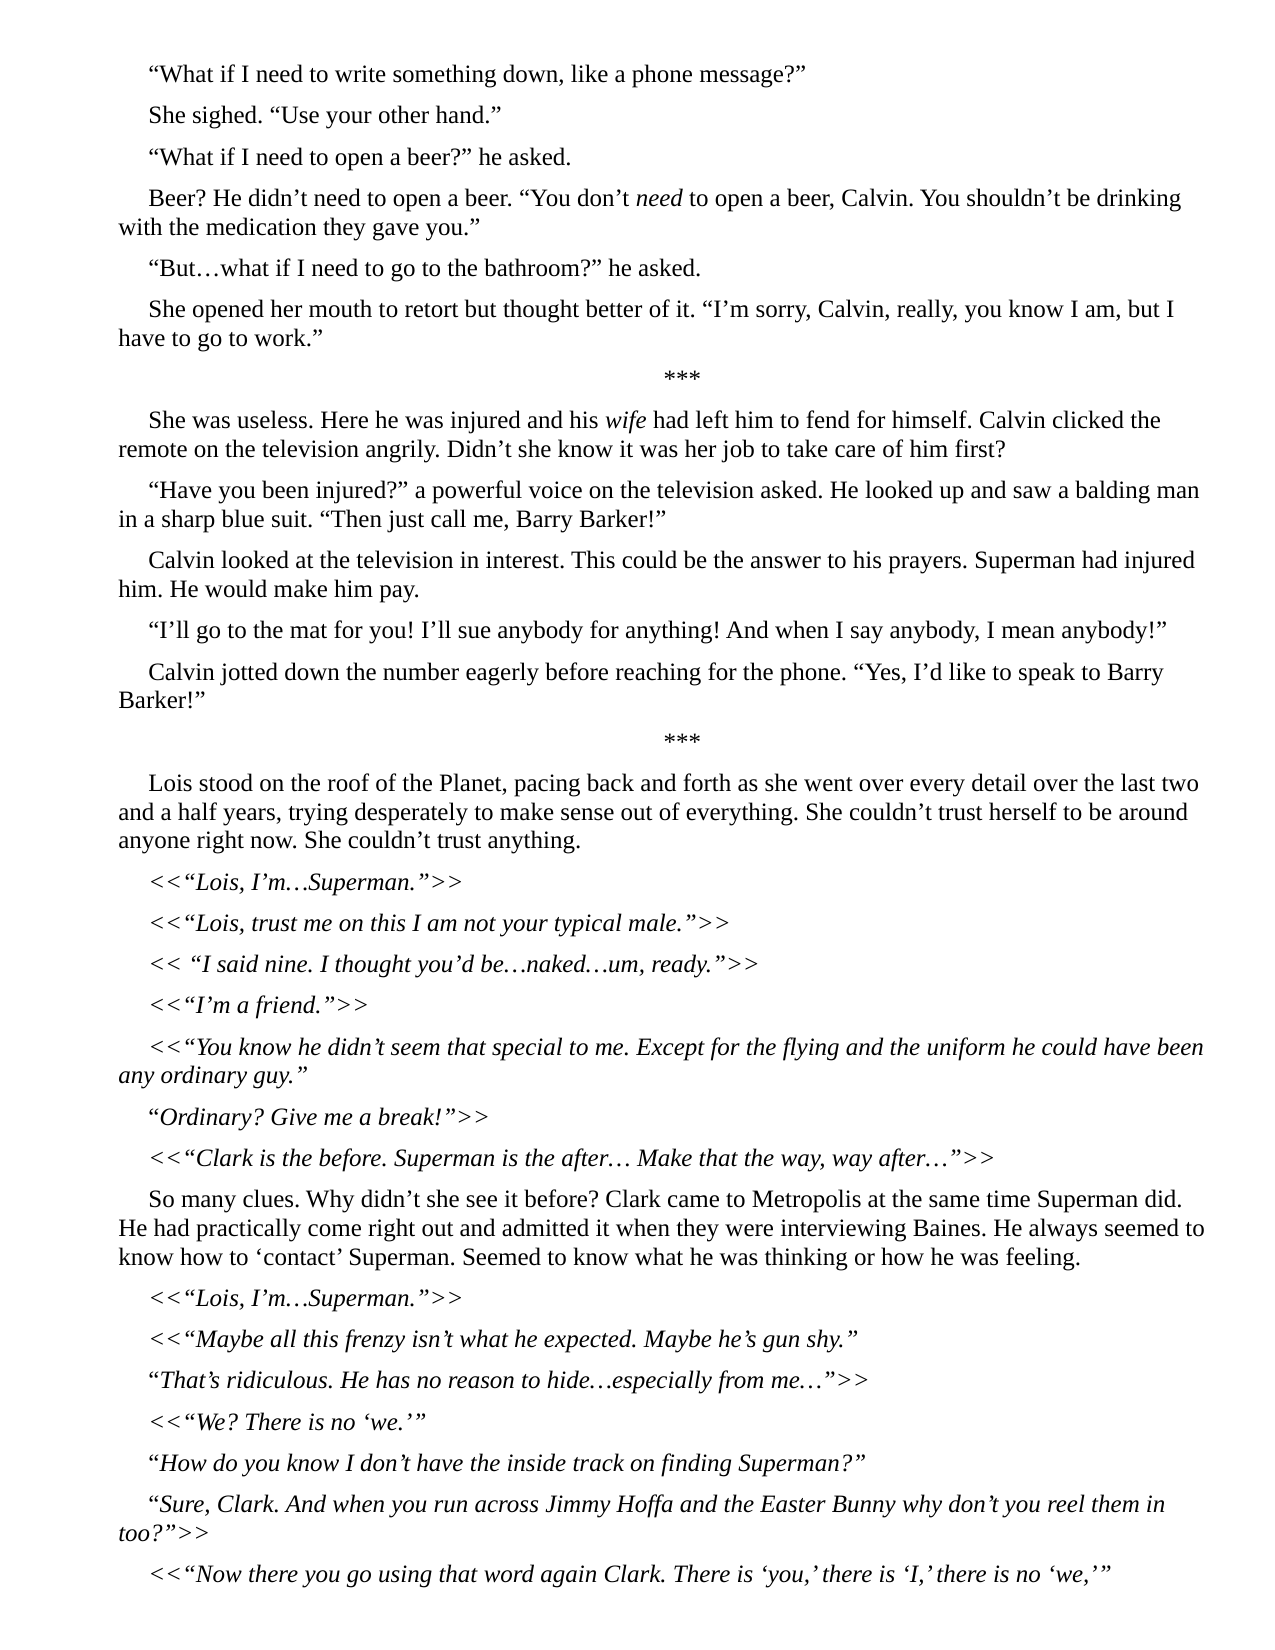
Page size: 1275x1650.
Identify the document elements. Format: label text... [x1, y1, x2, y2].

text “I’ll go to the mat for you! I’ll sue anybody for anything! And when I say anybody, I mean anybody!” [118, 615, 1216, 644]
text *** [118, 727, 1216, 755]
text <<“You know he didn’t seem that special to me. Except for the flying and the uniform he could have been any ordinary guy.” [118, 1032, 1216, 1089]
text << “I said nine. I thought you’d be…naked…um, ready.”>> [118, 949, 1216, 978]
text Beer? He didn’t need to open a beer. “You don’t need to open a beer, Calvin. You shouldn’t be drinking with the medication they gave you.” [118, 183, 1216, 240]
text <<“Maybe all this frenzy isn’t what he expected. Maybe he’s gun shy.” [118, 1324, 1216, 1353]
text <<“Now there you go using that word again Clark. There is ‘you,’ there is ‘I,’ there is no ‘we,’” [118, 1559, 1216, 1588]
text “What if I need to write something down, like a phone message?” [118, 59, 1216, 88]
text <<“Clark is the before. Superman is the after… Make that the way, way after…”>> [118, 1143, 1216, 1172]
text <<“Lois, I’m…Superman.”>> [118, 1283, 1216, 1312]
text She sighed. “Use your other hand.” [118, 100, 1216, 129]
text “How do you know I don’t have the inside track on finding Superman?” [118, 1448, 1216, 1477]
text Calvin looked at the television in interest. This could be the answer to his prayers. Superman had injured him. He would make him pay. [118, 545, 1216, 603]
text “Ordinary? Give me a break!”>> [118, 1102, 1216, 1130]
text “Sure, Clark. And when you run across Jimmy Hoffa and the Easter Bunny why don’t you reel them in too?”>> [118, 1489, 1216, 1547]
text <<“We? There is no ‘we.’” [118, 1407, 1216, 1435]
text Calvin jotted down the number eagerly before reaching for the phone. “Yes, I’d like to speak to Barry Barker!” [118, 657, 1216, 714]
text “What if I need to open a beer?” he asked. [118, 142, 1216, 170]
text “But…what if I need to go to the bathroom?” he asked. [118, 253, 1216, 282]
text “Have you been injured?” a powerful voice on the television asked. He looked up and saw a balding man in a sharp blue suit. “Then just call me, Barry Barker!” [118, 475, 1216, 533]
text <<“Lois, I’m…Superman.”>> [118, 867, 1216, 895]
text She was useless. Here he was injured and his wife had left him to fend for himself. Calvin clicked the remote on the television angrily. Didn’t she know it was her job to take care of him first? [118, 405, 1216, 463]
text <<“Lois, trust me on this I am not your typical male.”>> [118, 908, 1216, 937]
text <<“I’m a friend.”>> [118, 990, 1216, 1019]
text She opened her mouth to retort but thought better of it. “I’m sorry, Calvin, really, you know I am, but I have to go to work.” [118, 294, 1216, 352]
text So many clues. Why didn’t she see it before? Clark came to Metropolis at the same time Superman did. He had practically come right out and admitted it when they were interviewing Baines. He always seemed to know how to ‘contact’ Superman. Seemed to know what he was thinking or how he was feeling. [118, 1184, 1216, 1270]
text “That’s ridiculous. He has no reason to hide…especially from me…”>> [118, 1365, 1216, 1394]
text *** [118, 364, 1216, 393]
text Lois stood on the roof of the Planet, pacing back and forth as she went over every detail over the last two and a half years, trying desperately to make sense out of everything. She couldn’t trust herself to be around anyone right now. She couldn’t trust anything. [118, 768, 1216, 854]
